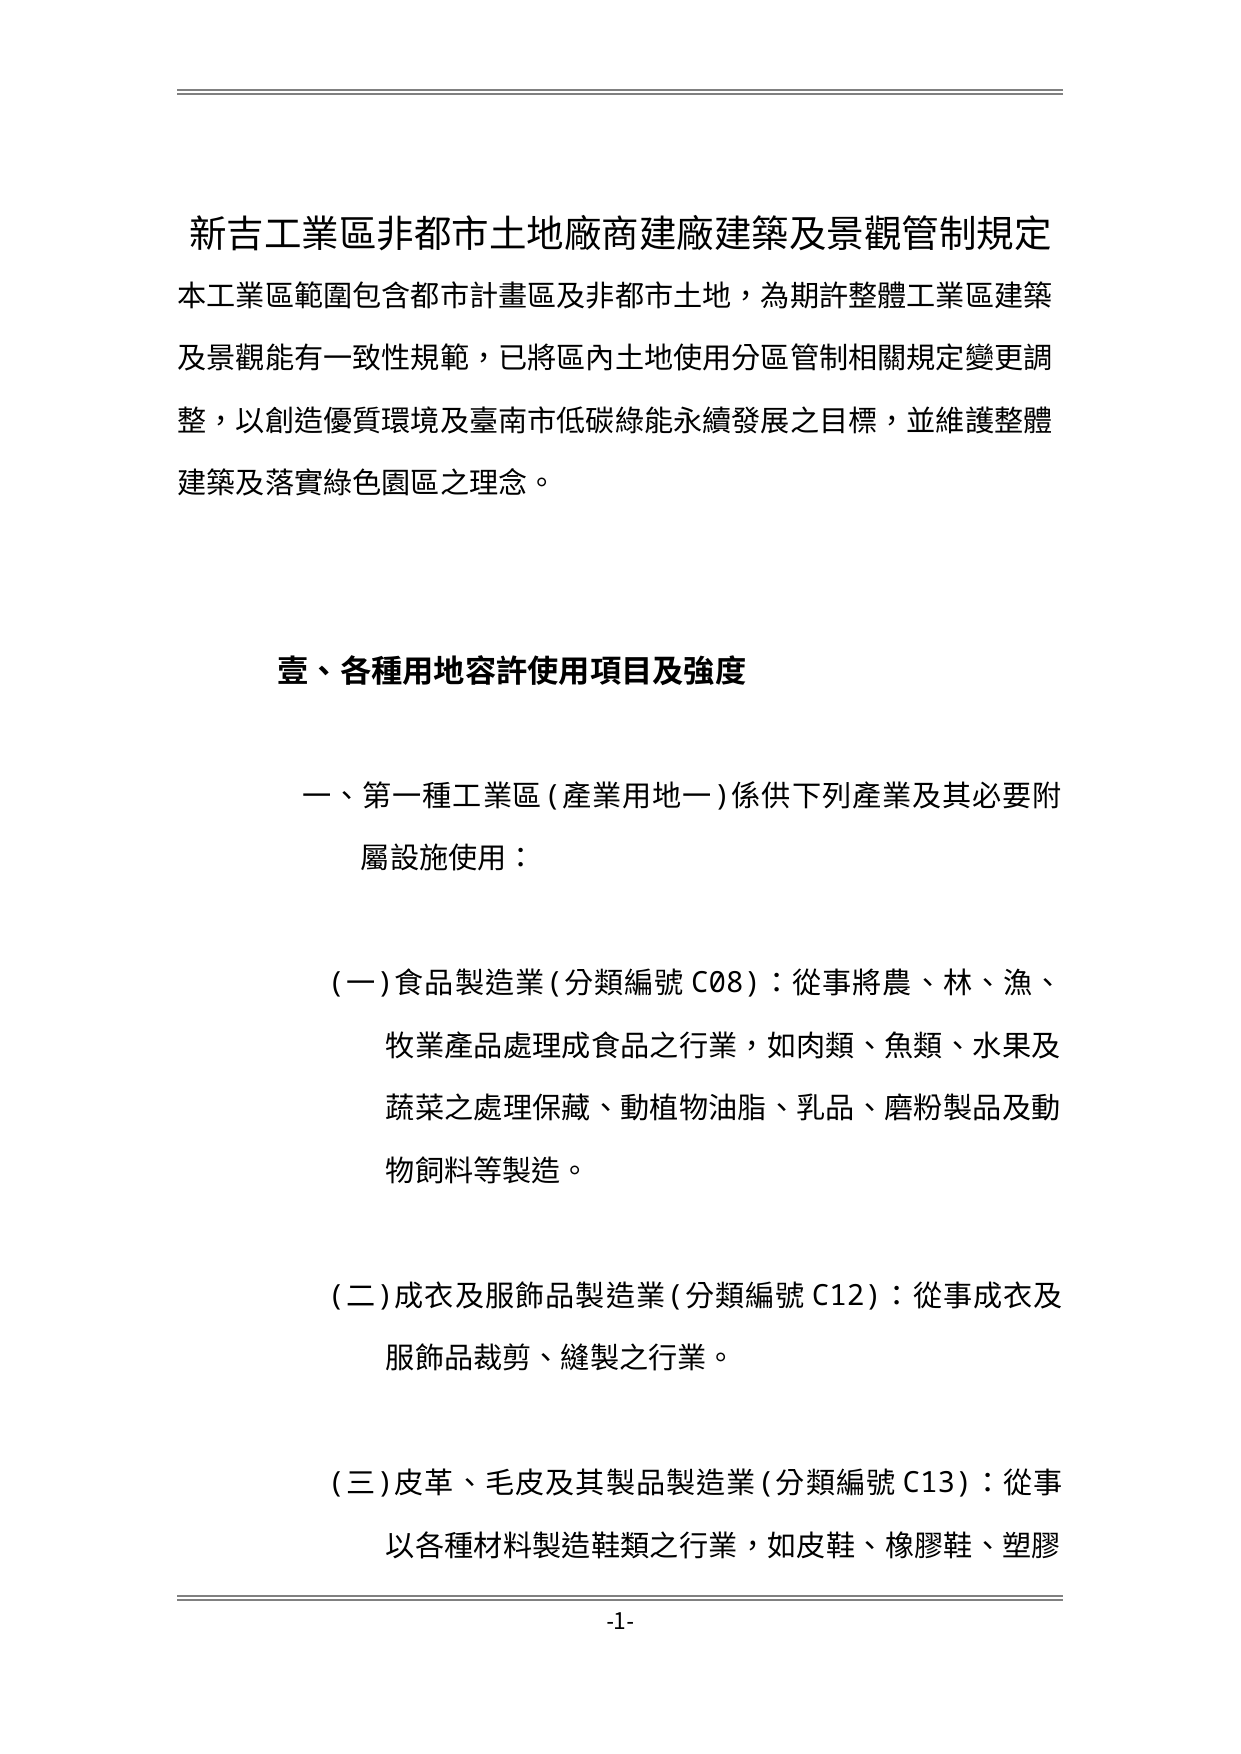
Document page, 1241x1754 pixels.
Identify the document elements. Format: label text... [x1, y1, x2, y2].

text (一)食品製造業(分類編號C08)：從事將農、林、漁、牧業產品處理成食品之行業，如肉類、魚類、水果及蔬菜之處理保藏、動植物油脂、乳品、磨粉製品及動物飼料等製造。 [327, 939, 1063, 1189]
text 一、第一種工業區(產業用地一)係供下列產業及其必要附屬設施使用： [302, 752, 1063, 877]
text 新吉工業區非都市土地廠商建廠建築及景觀管制規定 [177, 189, 1063, 252]
text 本工業區範圍包含都市計畫區及非都市土地，為期許整體工業區建築及景觀能有一致性規範，已將區內土地使用分區管制相關規定變更調整，以創造優質環境及臺南市低碳綠能永續發展之目標，並維護整體建築及落實綠色園區之理念。 [177, 252, 1063, 502]
text (三)皮革、毛皮及其製品製造業(分類編號C13)：從事以各種材料製造鞋類之行業，如皮鞋、橡膠鞋、塑膠 [327, 1439, 1063, 1564]
text 壹、各種用地容許使用項目及強度 [277, 627, 1063, 689]
text (二)成衣及服飾品製造業(分類編號C12)：從事成衣及服飾品裁剪、縫製之行業。 [327, 1252, 1063, 1377]
